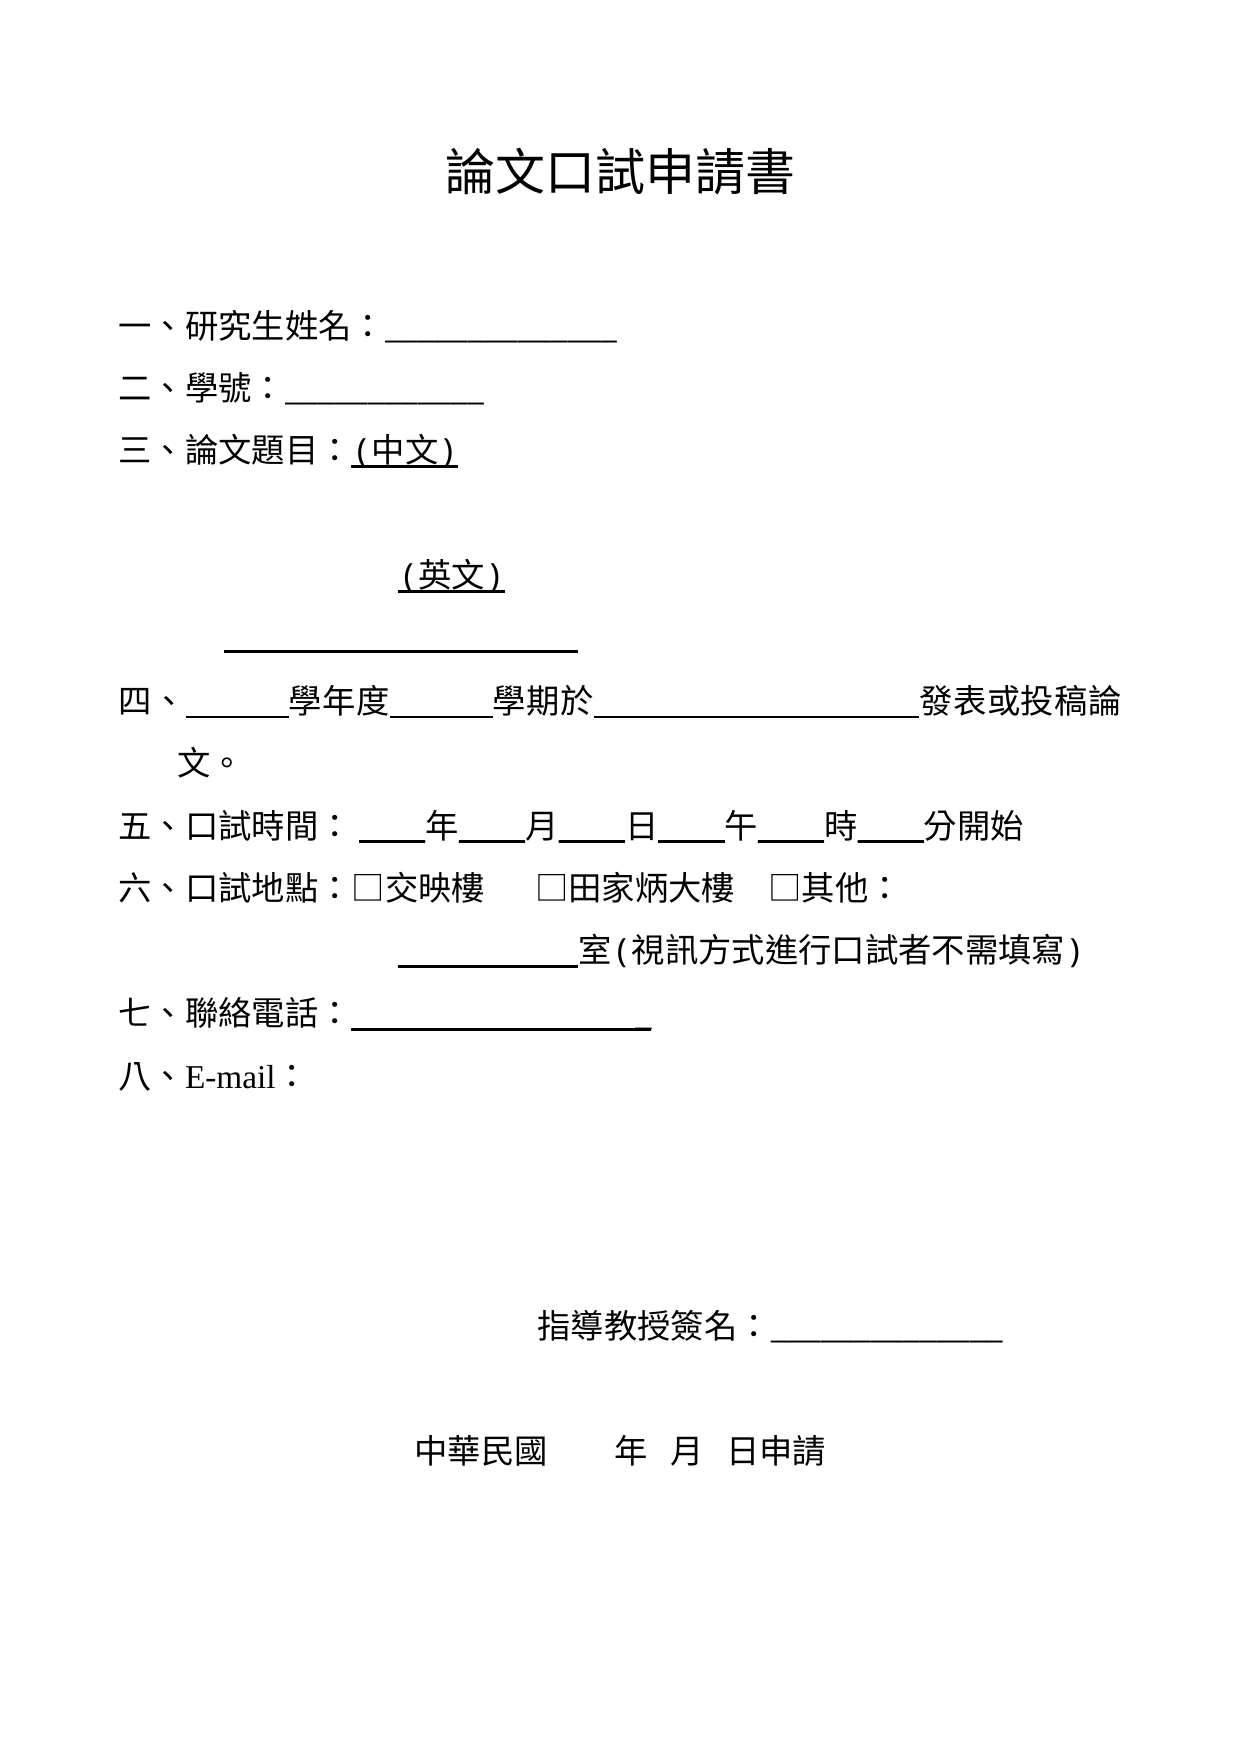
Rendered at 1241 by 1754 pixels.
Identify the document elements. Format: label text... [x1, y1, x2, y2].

text 論文口試申請書 [118, 96, 1122, 221]
text 六、口試地點：□交映樓 □田家炳大樓 □其他： [118, 844, 1122, 907]
text 中華民國 年 月 日申請 [118, 1407, 1122, 1469]
text 五、口試時間： ____年____月____日____午____時____分開始 [118, 782, 1122, 844]
text 二、學號：____________ [118, 344, 1122, 407]
text 室(視訊方式進行口試者不需填寫) [118, 907, 1122, 969]
text 一、研究生姓名：______________ [118, 282, 1122, 344]
text 四、 學年度 學期於 發表或投稿論文。 [118, 657, 1122, 782]
text 指導教授簽名：______________ [368, 1282, 1122, 1344]
text 三、論文題目：(中文) [118, 407, 1122, 469]
text 七、聯絡電話： _ [118, 969, 1122, 1032]
text 八、E-mail： [118, 1032, 1122, 1094]
text (英文) [118, 532, 1122, 594]
